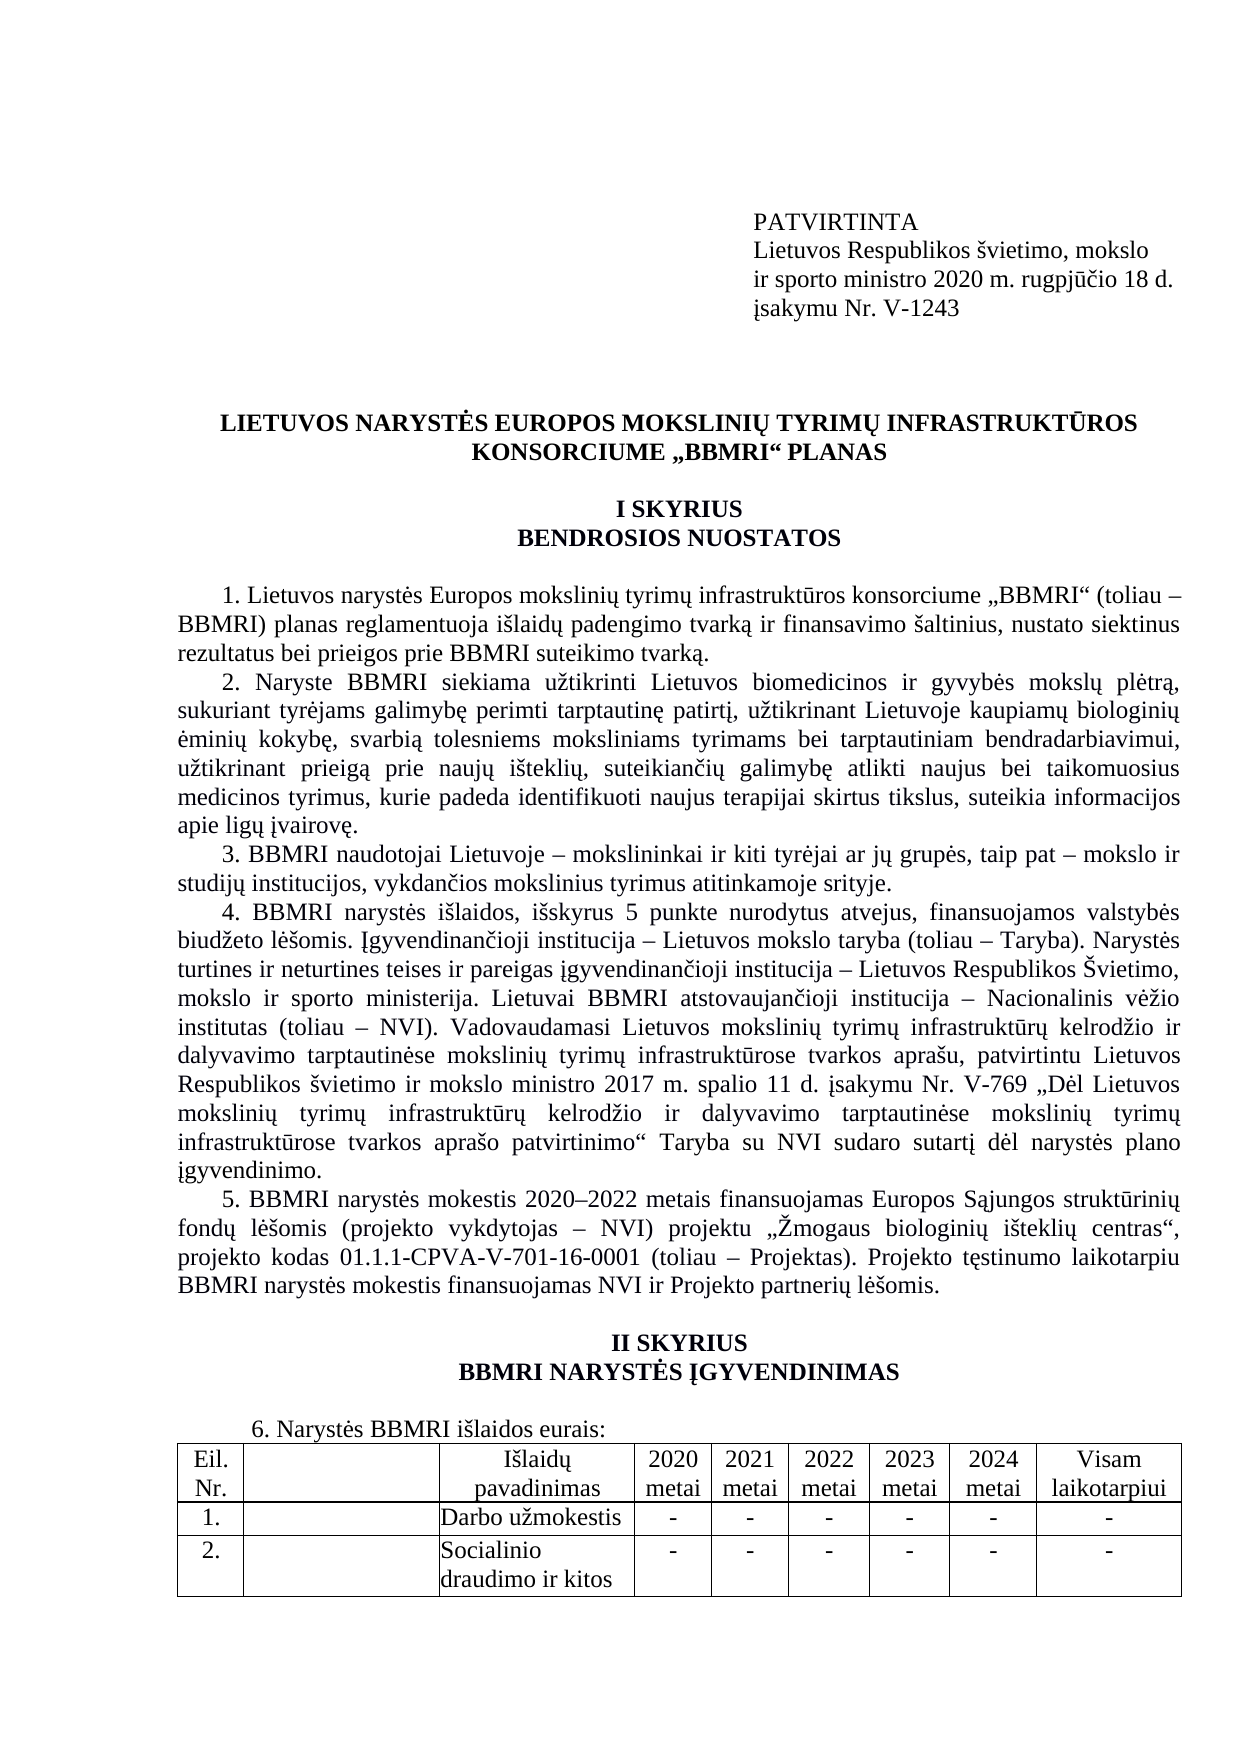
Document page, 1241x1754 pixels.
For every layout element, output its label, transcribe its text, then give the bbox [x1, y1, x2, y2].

table_header Išlaidų pavadinimas [440, 1444, 634, 1501]
text 4. BBMRI narystės išlaidos, išskyrus 5 punkte nurodytus atvejus, finansuojamos valstybės biudžeto lėšomis. Įgyvendinančioji institucija – Lietuvos mokslo taryba (toliau – Taryba). Narystės turtines ir neturtines teises ir pareigas įgyvendinančioji institucija – Lietuvos Respublikos Švietimo, mokslo ir sporto ministerija. Lietuvai BBMRI atstovaujančioji institucija – Nacionalinis vėžio institutas (toliau – NVI). Vadovaudamasi Lietuvos mokslinių tyrimų infrastruktūrų kelrodžio ir dalyvavimo tarptautinėse mokslinių tyrimų infrastruktūrose tvarkos aprašu, patvirtintu Lietuvos Respublikos švietimo ir mokslo ministro 2017 m. spalio 11 d. įsakymu Nr. V-769 „Dėl Lietuvos mokslinių tyrimų infrastruktūrų kelrodžio ir dalyvavimo tarptautinėse mokslinių tyrimų infrastruktūrose tvarkos aprašo patvirtinimo“ Taryba su NVI sudaro sutartį dėl narystės plano įgyvendinimo. [177, 897, 1181, 1184]
table_cell [244, 1536, 439, 1596]
text 2. Naryste BBMRI siekiama užtikrinti Lietuvos biomedicinos ir gyvybės mokslų plėtrą, sukuriant tyrėjams galimybę perimti tarptautinę patirtį, užtikrinant Lietuvoje kaupiamų biologinių ėminių kokybę, svarbią tolesniems moksliniams tyrimams bei tarptautiniam bendradarbiavimui, užtikrinant prieigą prie naujų išteklių, suteikiančių galimybę atlikti naujus bei taikomuosius medicinos tyrimus, kurie padeda identifikuoti naujus terapijai skirtus tikslus, suteikia informacijos apie ligų įvairovę. [177, 667, 1181, 839]
table_header Visam laikotarpiui [1037, 1444, 1181, 1501]
table_header 2022 metai [789, 1444, 869, 1501]
table_cell - [635, 1536, 711, 1596]
text BENDROSIOS NUOSTATOS [177, 523, 1181, 552]
subtitle įsakymu Nr. V-1243 [753, 293, 1181, 322]
table_cell - [950, 1536, 1036, 1596]
table_header 2024 metai [950, 1444, 1036, 1501]
table_cell [244, 1503, 439, 1534]
subtitle ir sporto ministro 2020 m. rugpjūčio 18 d. [753, 264, 1181, 293]
table_cell - [1037, 1503, 1181, 1534]
text 5. BBMRI narystės mokestis 2020–2022 metais finansuojamas Europos Sąjungos struktūrinių fondų lėšomis (projekto vykdytojas – NVI) projektu „Žmogaus biologinių išteklių centras“, projekto kodas 01.1.1-CPVA-V-701-16-0001 (toliau – Projektas). Projekto tęstinumo laikotarpiu BBMRI narystės mokestis finansuojamas NVI ir Projekto partnerių lėšomis. [177, 1184, 1181, 1299]
text 1. Lietuvos narystės Europos mokslinių tyrimų infrastruktūros konsorciume „BBMRI“ (toliau – BBMRI) planas reglamentuoja išlaidų padengimo tvarką ir finansavimo šaltinius, nustato siektinus rezultatus bei prieigos prie BBMRI suteikimo tvarką. [177, 580, 1181, 667]
table_header 2023 metai [870, 1444, 949, 1501]
text PATVIRTINTA [753, 207, 1181, 235]
table_header Eil. Nr. [178, 1444, 243, 1501]
table_cell 1. [178, 1503, 243, 1534]
table_cell - [712, 1536, 788, 1596]
text 6. Narystės BBMRI išlaidos eurais: [177, 1414, 1181, 1443]
table_cell - [789, 1503, 869, 1534]
table_cell - [870, 1503, 949, 1534]
table_header 2021 metai [712, 1444, 788, 1501]
text II SKYRIUS [177, 1328, 1181, 1357]
table_cell 2. [178, 1536, 243, 1596]
table_header 2020 metai [635, 1444, 711, 1501]
table_cell Socialinio draudimo ir kitos [440, 1536, 634, 1596]
table_cell - [870, 1536, 949, 1596]
table_header [244, 1444, 439, 1501]
table_cell - [1037, 1536, 1181, 1596]
table_cell - [635, 1503, 711, 1534]
text LIETUVOS NARYSTĖS EUROPOS MOKSLINIŲ TYRIMŲ INFRASTRUKTŪROS KONSORCIUME „BBMRI“ PLANAS [177, 408, 1181, 465]
table_cell - [712, 1503, 788, 1534]
text 3. BBMRI naudotojai Lietuvoje – mokslininkai ir kiti tyrėjai ar jų grupės, taip pat – mokslo ir studijų institucijos, vykdančios mokslinius tyrimus atitinkamoje srityje. [177, 839, 1181, 897]
table_cell - [789, 1536, 869, 1596]
table_cell - [950, 1503, 1036, 1534]
text I SKYRIUS [177, 494, 1181, 523]
text Lietuvos Respublikos švietimo, mokslo [753, 235, 1181, 264]
text BBMRI NARYSTĖS ĮGYVENDINIMAS [177, 1357, 1181, 1385]
table_cell Darbo užmokestis [440, 1503, 634, 1534]
